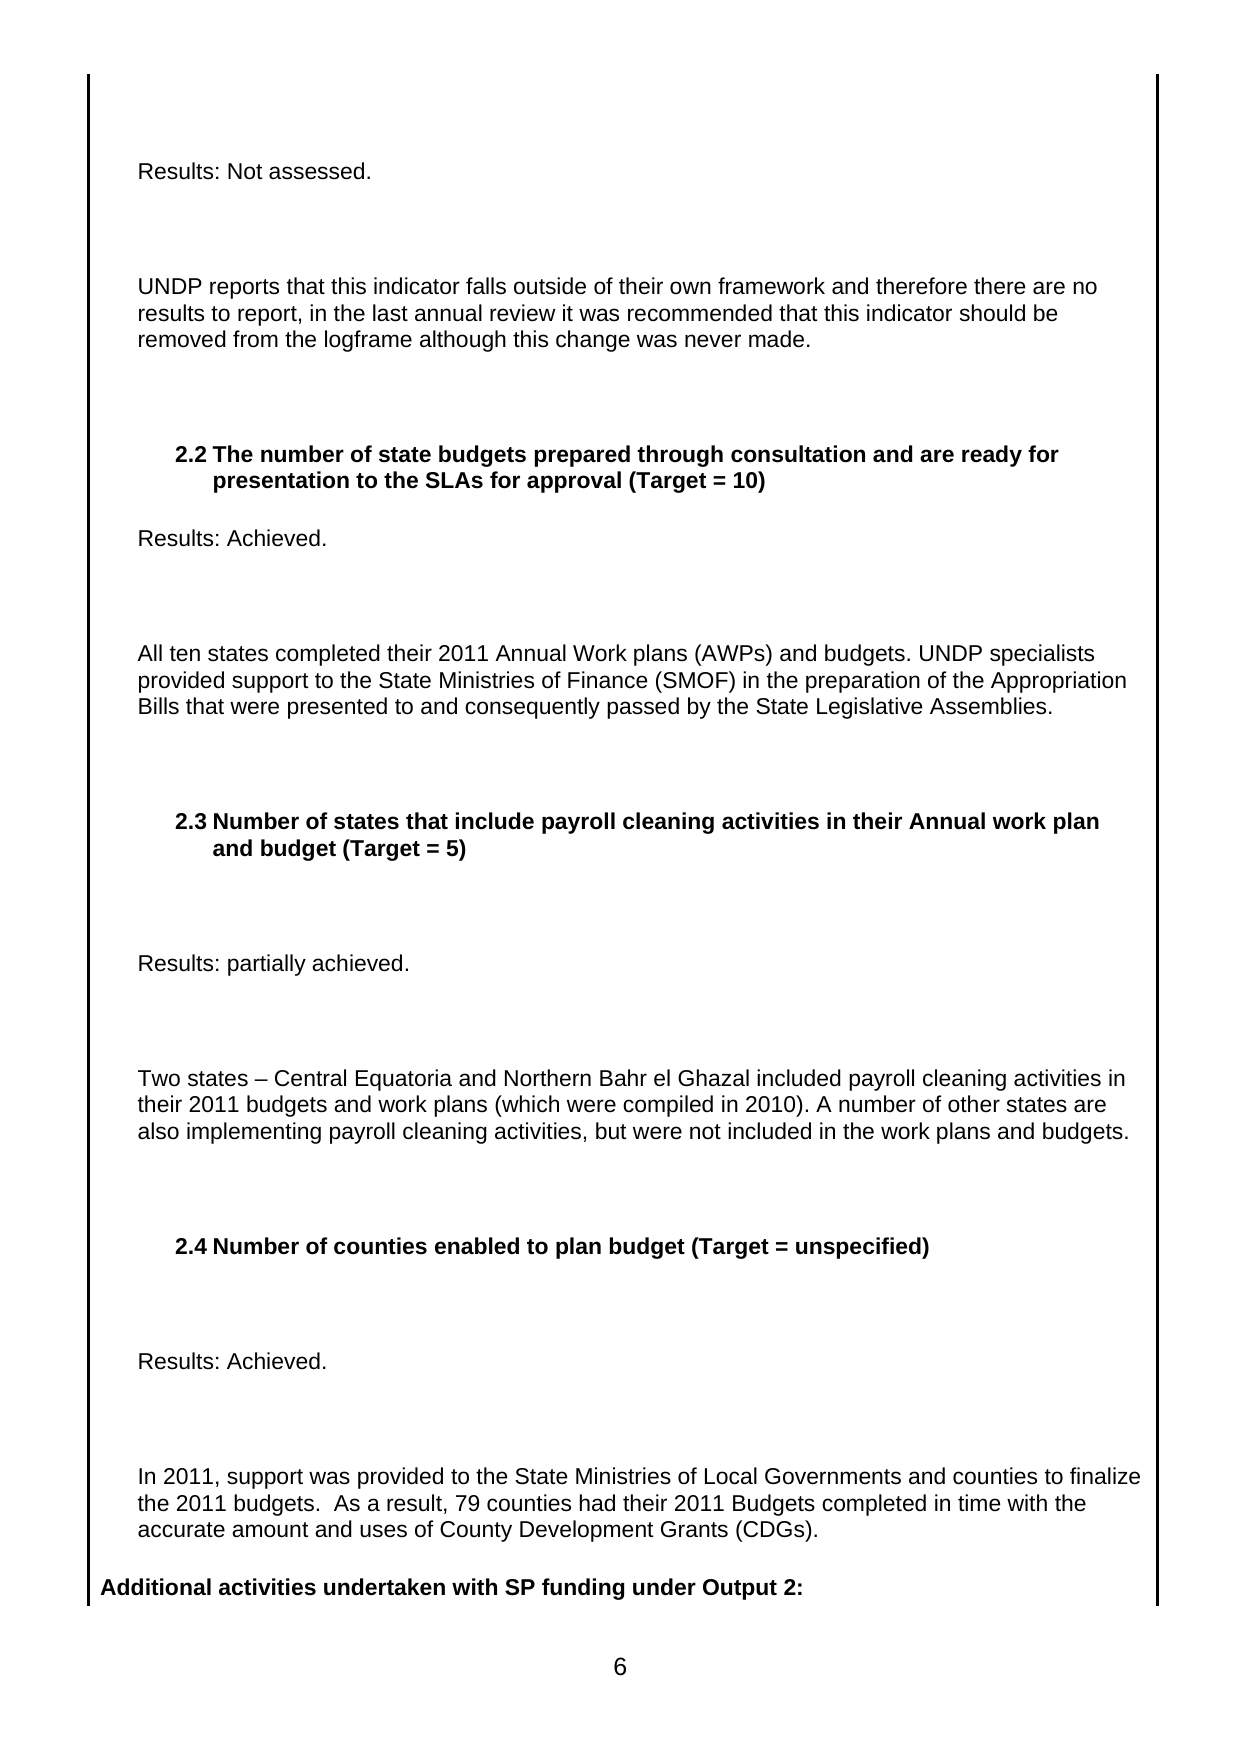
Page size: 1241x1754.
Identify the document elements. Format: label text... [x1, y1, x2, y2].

table_cell Results: Not assessed. UNDP reports that this indicator falls outside of their own framework and therefore there are no results to report, in the last annual review it was recommended that this indicator should be removed from the logframe although this change was never made. The number of state budgets prepared through consultation and are ready for presentation to the SLAs for approval (Target = 10) Results: Achieved. All ten states completed their 2011 Annual Work plans (AWPs) and budgets. UNDP specialists provided support to the State Ministries of Finance (SMOF) in the preparation of the Appropriation Bills that were presented to and consequently passed by the State Legislative Assemblies. Number of states that include payroll cleaning activities in their Annual work plan and budget (Target = 5) Results: partially achieved. Two states – Central Equatoria and Northern Bahr el Ghazal included payroll cleaning activities in their 2011 budgets and work plans (which were compiled in 2010). A number of other states are also implementing payroll cleaning activities, but were not included in the work plans and budgets. Number of counties enabled to plan budget (Target = unspecified) Results: Achieved. In 2011, support was provided to the State Ministries of Local Governments and counties to finalize the 2011 budgets. As a result, 79 counties had their 2011 Budgets completed in time with the accurate amount and uses of County Development Grants (CDGs). Additional activities undertaken with SP funding under Output 2: [90, 74, 1156, 1606]
